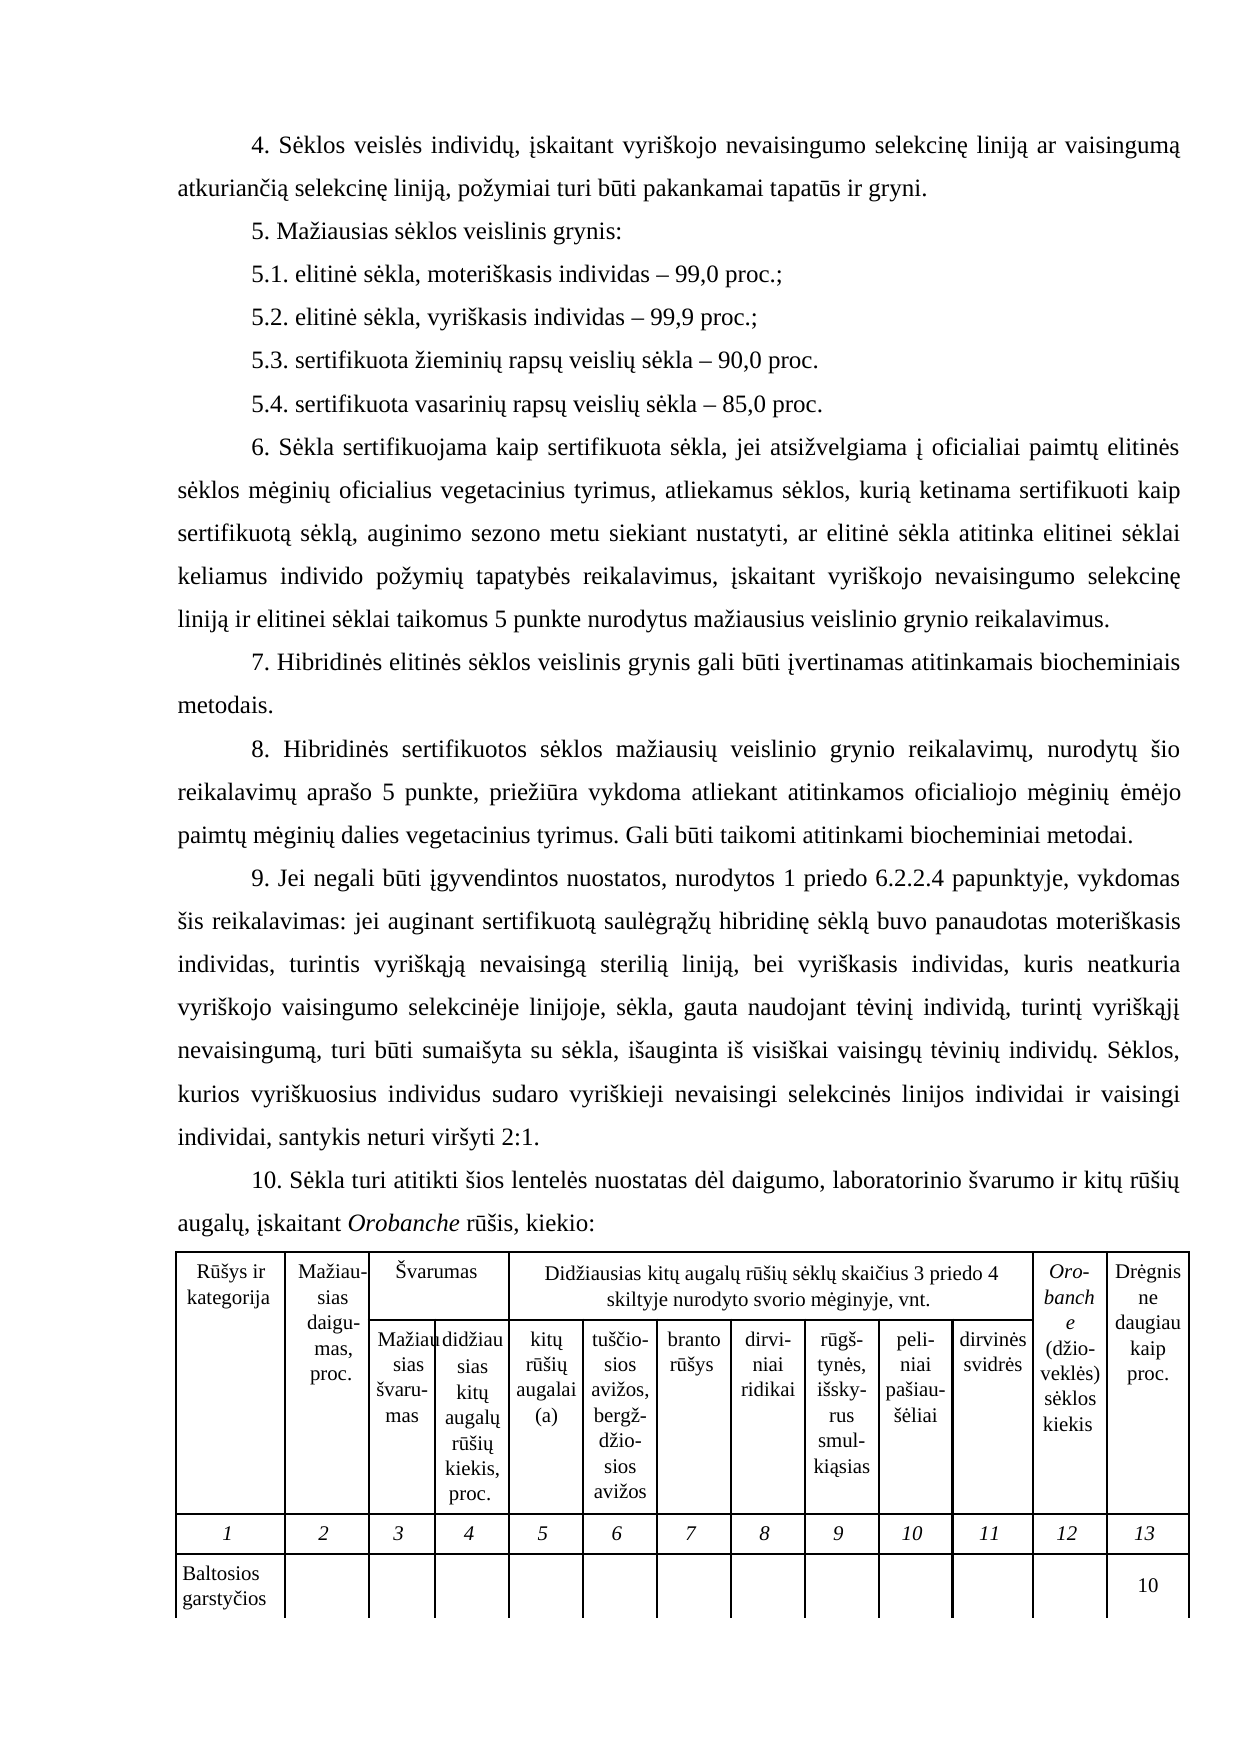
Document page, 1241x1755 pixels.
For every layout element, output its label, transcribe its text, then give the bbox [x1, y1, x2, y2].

table_header Mažiau- sias daigu-mas, proc. [286, 1253, 368, 1513]
table_cell 12 [1034, 1515, 1106, 1553]
table_cell [370, 1555, 434, 1618]
text 5.3. sertifikuota žieminių rapsų veislių sėkla – 90,0 proc. [177, 346, 1181, 374]
table_cell [436, 1555, 508, 1618]
table_cell didžiausias kitų augalų rūšių kiekis, proc. [436, 1321, 508, 1513]
table_cell tuščio-sios avižos, bergž-džio-sios avižos [584, 1321, 656, 1513]
table_cell Baltosios garstyčios [177, 1555, 284, 1618]
text 9. Jei negali būti įgyvendintos nuostatos, nurodytos 1 priedo 6.2.2.4 papunktyje, vykdomas šis reikalavimas: jei auginant sertifikuotą saulėgrąžų hibridinę sėklą buvo panaudotas moteriškasis individas, turintis vyriškąją nevaisingą sterilią liniją, bei vyriškasis individas, kuris neatkuria vyriškojo vaisingumo selekcinėje linijoje, sėkla, gauta naudojant tėvinį individą, turintį vyriškąjį nevaisingumą, turi būti sumaišyta su sėkla, išauginta iš visiškai vaisingų tėvinių individų. Sėklos, kurios vyriškuosius individus sudaro vyriškieji nevaisingi selekcinės linijos individai ir vaisingi individai, santykis neturi viršyti 2:1. [177, 863, 1181, 1151]
table_cell [658, 1555, 730, 1618]
table_cell 11 [954, 1515, 1032, 1553]
table_header Švarumas [370, 1253, 508, 1318]
table_cell 2 [286, 1515, 368, 1553]
text 5.1. elitinė sėkla, moteriškasis individas – 99,0 proc.; [177, 259, 1181, 288]
text 6. Sėkla sertifikuojama kaip sertifikuota sėkla, jei atsižvelgiama į oficialiai paimtų elitinės sėklos mėginių oficialius vegetacinius tyrimus, atliekamus sėklos, kurią ketinama sertifikuoti kaip sertifikuotą sėklą, auginimo sezono metu siekiant nustatyti, ar elitinė sėkla atitinka elitinei sėklai keliamus individo požymių tapatybės reikalavimus, įskaitant vyriškojo nevaisingumo selekcinę liniją ir elitinei sėklai taikomus 5 punkte nurodytus mažiausius veislinio grynio reikalavimus. [177, 432, 1181, 633]
table_cell 6 [584, 1515, 656, 1553]
table_cell rūgš-tynės, išsky-rus smul-kiąsias [806, 1321, 878, 1513]
table_cell 8 [732, 1515, 804, 1553]
table_cell dirvi-niai ridikai [732, 1321, 804, 1513]
table_cell [806, 1555, 878, 1618]
text 4. Sėklos veislės individų, įskaitant vyriškojo nevaisingumo selekcinę liniją ar vaisingumą atkuriančią selekcinę liniją, požymiai turi būti pakankamai tapatūs ir gryni. [177, 130, 1181, 202]
table_cell 1 [177, 1515, 284, 1553]
table_header Drėgnis ne daugiau kaip proc. [1108, 1253, 1188, 1513]
text 10. Sėkla turi atitikti šios lentelės nuostatas dėl daigumo, laboratorinio švarumo ir kitų rūšių augalų, įskaitant Orobanche rūšis, kiekio: [177, 1165, 1181, 1237]
table_cell [954, 1555, 1032, 1618]
text 5.2. elitinė sėkla, vyriškasis individas – 99,9 proc.; [177, 302, 1181, 331]
table_cell [880, 1555, 951, 1618]
text 5. Mažiausias sėklos veislinis grynis: [177, 216, 1181, 245]
table_header Rūšys ir kategorija [177, 1253, 284, 1513]
table_cell 10 [880, 1515, 951, 1553]
table_cell dirvinės svidrės [954, 1321, 1032, 1513]
table_cell kitų rūšių augalai (a) [510, 1321, 582, 1513]
table_header Oro-banche (džio-veklės) sėklos kiekis [1034, 1253, 1106, 1513]
table_cell 3 [370, 1515, 434, 1553]
table_cell [510, 1555, 582, 1618]
table_cell peli-niai pašiau-šėliai [880, 1321, 951, 1513]
table_cell Mažiausias švaru-mas [370, 1321, 434, 1513]
text 8. Hibridinės sertifikuotos sėklos mažiausių veislinio grynio reikalavimų, nurodytų šio reikalavimų aprašo 5 punkte, priežiūra vykdoma atliekant atitinkamos oficialiojo mėginių ėmėjo paimtų mėginių dalies vegetacinius tyrimus. Gali būti taikomi atitinkami biocheminiai metodai. [177, 734, 1181, 849]
table_cell [732, 1555, 804, 1618]
table_cell 5 [510, 1515, 582, 1553]
table_cell branto rūšys [658, 1321, 730, 1513]
table_cell 9 [806, 1515, 878, 1553]
table_cell 4 [436, 1515, 508, 1553]
table_cell [584, 1555, 656, 1618]
text 7. Hibridinės elitinės sėklos veislinis grynis gali būti įvertinamas atitinkamais biocheminiais metodais. [177, 647, 1181, 719]
table_cell [286, 1555, 368, 1618]
table_cell 7 [658, 1515, 730, 1553]
text 5.4. sertifikuota vasarinių rapsų veislių sėkla – 85,0 proc. [177, 389, 1181, 417]
table_cell 10 [1108, 1555, 1188, 1618]
table_cell [1034, 1555, 1106, 1618]
table_header Didžiausias kitų augalų rūšių sėklų skaičius 3 priedo 4 skiltyje nurodyto svorio mėginyje, vnt. [510, 1253, 1032, 1318]
table_cell 13 [1108, 1515, 1188, 1553]
